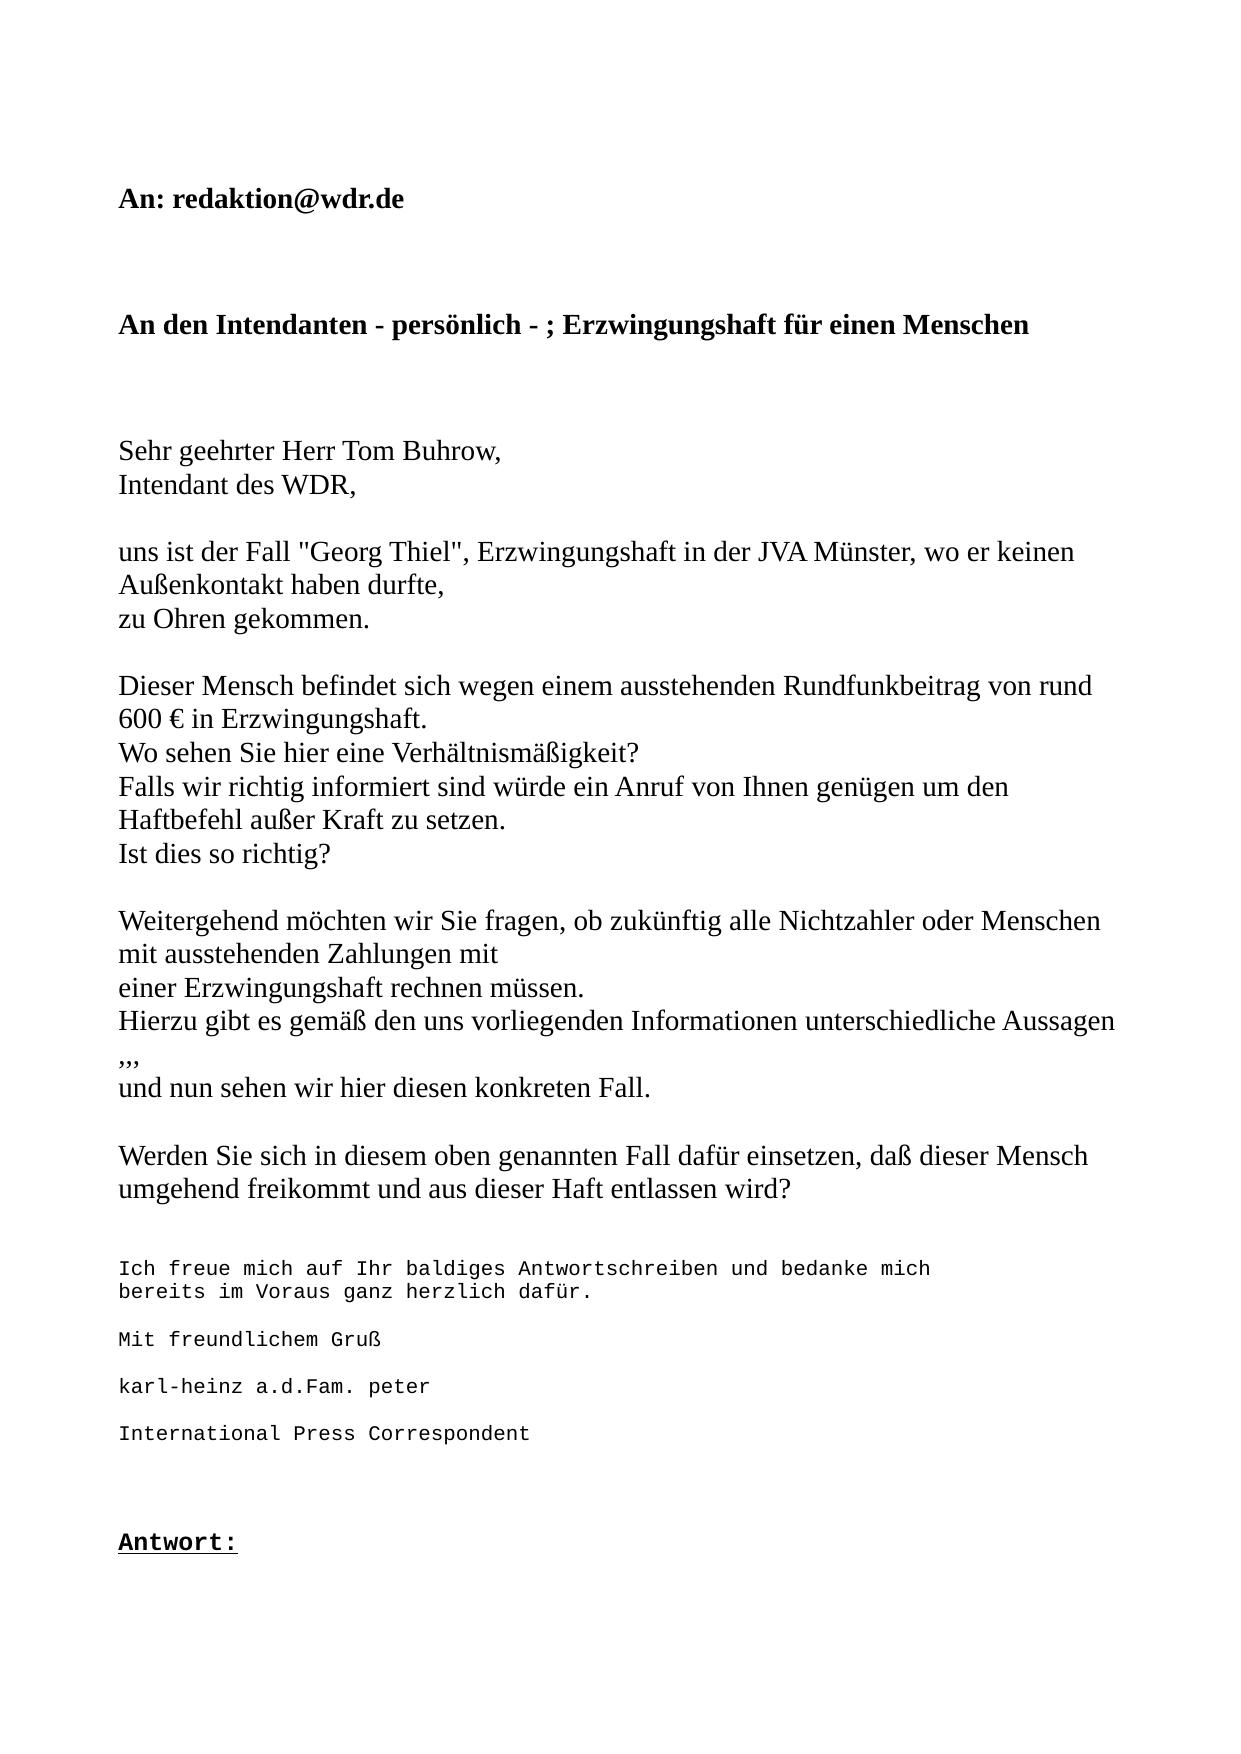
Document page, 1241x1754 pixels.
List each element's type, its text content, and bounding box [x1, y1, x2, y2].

text Ich freue mich auf Ihr baldiges Antwortschreiben und bedanke mich [118, 1258, 1122, 1281]
text bereits im Voraus ganz herzlich dafür. [118, 1281, 1122, 1305]
text Mit freundlichem Gruß [118, 1329, 1122, 1352]
text An: redaktion@wdr.de [118, 181, 1122, 215]
text International Press Correspondent [118, 1423, 1122, 1447]
text karl-heinz a.d.Fam. peter [118, 1376, 1122, 1400]
text Sehr geehrter Herr Tom Buhrow, Intendant des WDR, uns ist der Fall "Georg Thiel", Erzwingungshaft in der JVA Münster, wo er keinen Außenkontakt haben durfte, zu Ohren gekommen. Dieser Mensch befindet sich wegen einem ausstehenden Rundfunkbeitrag von rund 600 € in Erzwingungshaft. Wo sehen Sie hier eine Verhältnismäßigkeit? Falls wir richtig informiert sind würde ein Anruf von Ihnen genügen um den Haftbefehl außer Kraft zu setzen. Ist dies so richtig? Weitergehend möchten wir Sie fragen, ob zukünftig alle Nichtzahler oder Menschen mit ausstehenden Zahlungen mit einer Erzwingungshaft rechnen müssen. Hierzu gibt es gemäß den uns vorliegenden Informationen unterschiedliche Aussagen ,,, und nun sehen wir hier diesen konkreten Fall. Werden Sie sich in diesem oben genannten Fall dafür einsetzen, daß dieser Mensch umgehend freikommt und aus dieser Haft entlassen wird? [118, 433, 1122, 1205]
text Antwort: [118, 1529, 1122, 1558]
text An den Intendanten - persönlich - ; Erzwingungshaft für einen Menschen [118, 307, 1122, 341]
